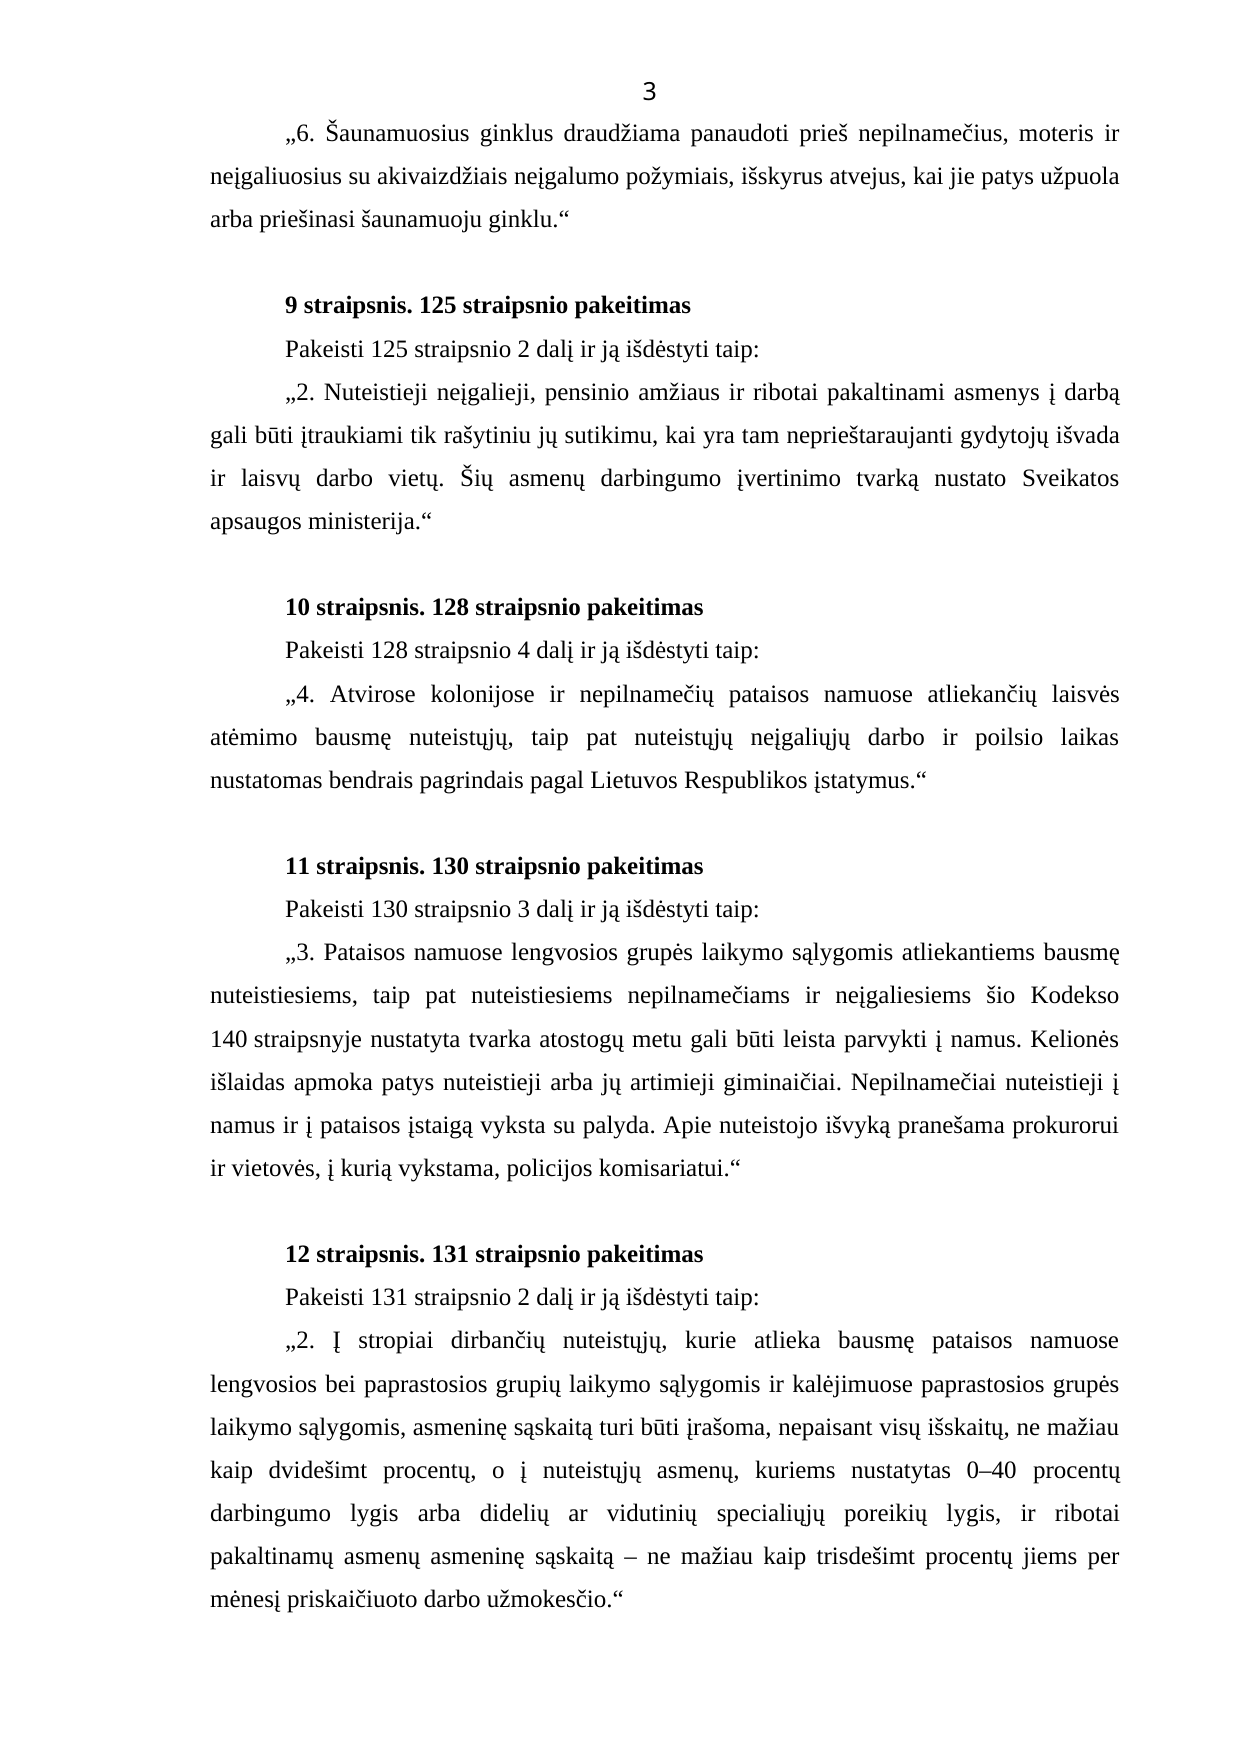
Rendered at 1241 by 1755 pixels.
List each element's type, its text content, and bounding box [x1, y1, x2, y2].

text 12 straipsnis. 131 straipsnio pakeitimas [210, 1239, 1120, 1268]
text 9 straipsnis. 125 straipsnio pakeitimas [210, 291, 1120, 319]
text 10 straipsnis. 128 straipsnio pakeitimas [210, 592, 1120, 621]
text „2. Į stropiai dirbančių nuteistųjų, kurie atlieka bausmę pataisos namuose lengvosios bei paprastosios grupių laikymo sąlygomis ir kalėjimuose paprastosios grupės laikymo sąlygomis, asmeninę sąskaitą turi būti įrašoma, nepaisant visų išskaitų, ne mažiau kaip dvidešimt procentų, o į nuteistųjų asmenų, kuriems nustatytas 0–40 procentų darbingumo lygis arba didelių ar vidutinių specialiųjų poreikių lygis, ir ribotai pakaltinamų asmenų asmeninę sąskaitą – ne mažiau kaip trisdešimt procentų jiems per mėnesį priskaičiuoto darbo užmokesčio.“ [210, 1326, 1120, 1613]
text Pakeisti 128 straipsnio 4 dalį ir ją išdėstyti taip: [210, 636, 1120, 664]
text „6. Šaunamuosius ginklus draudžiama panaudoti prieš nepilnamečius, moteris ir neįgaliuosius su akivaizdžiais neįgalumo požymiais, išskyrus atvejus, kai jie patys užpuola arba priešinasi šaunamuoju ginklu.“ [210, 118, 1120, 233]
text „3. Pataisos namuose lengvosios grupės laikymo sąlygomis atliekantiems bausmę nuteistiesiems, taip pat nuteistiesiems nepilnamečiams ir neįgaliesiems šio Kodekso 140 straipsnyje nustatyta tvarka atostogų metu gali būti leista parvykti į namus. Kelionės išlaidas apmoka patys nuteistieji arba jų artimieji giminaičiai. Nepilnamečiai nuteistieji į namus ir į pataisos įstaigą vyksta su palyda. Apie nuteistojo išvyką pranešama prokurorui ir vietovės, į kurią vykstama, policijos komisariatui.“ [210, 937, 1120, 1182]
text „2. Nuteistieji neįgalieji, pensinio amžiaus ir ribotai pakaltinami asmenys į darbą gali būti įtraukiami tik rašytiniu jų sutikimu, kai yra tam neprieštaraujanti gydytojų išvada ir laisvų darbo vietų. Šių asmenų darbingumo įvertinimo tvarką nustato Sveikatos apsaugos ministerija.“ [210, 377, 1120, 535]
text Pakeisti 125 straipsnio 2 dalį ir ją išdėstyti taip: [210, 334, 1120, 362]
text 11 straipsnis. 130 straipsnio pakeitimas [210, 851, 1120, 880]
text Pakeisti 130 straipsnio 3 dalį ir ją išdėstyti taip: [210, 894, 1120, 923]
text „4. Atvirose kolonijose ir nepilnamečių pataisos namuose atliekančių laisvės atėmimo bausmę nuteistųjų, taip pat nuteistųjų neįgaliųjų darbo ir poilsio laikas nustatomas bendrais pagrindais pagal Lietuvos Respublikos įstatymus.“ [210, 679, 1120, 794]
text Pakeisti 131 straipsnio 2 dalį ir ją išdėstyti taip: [210, 1282, 1120, 1311]
